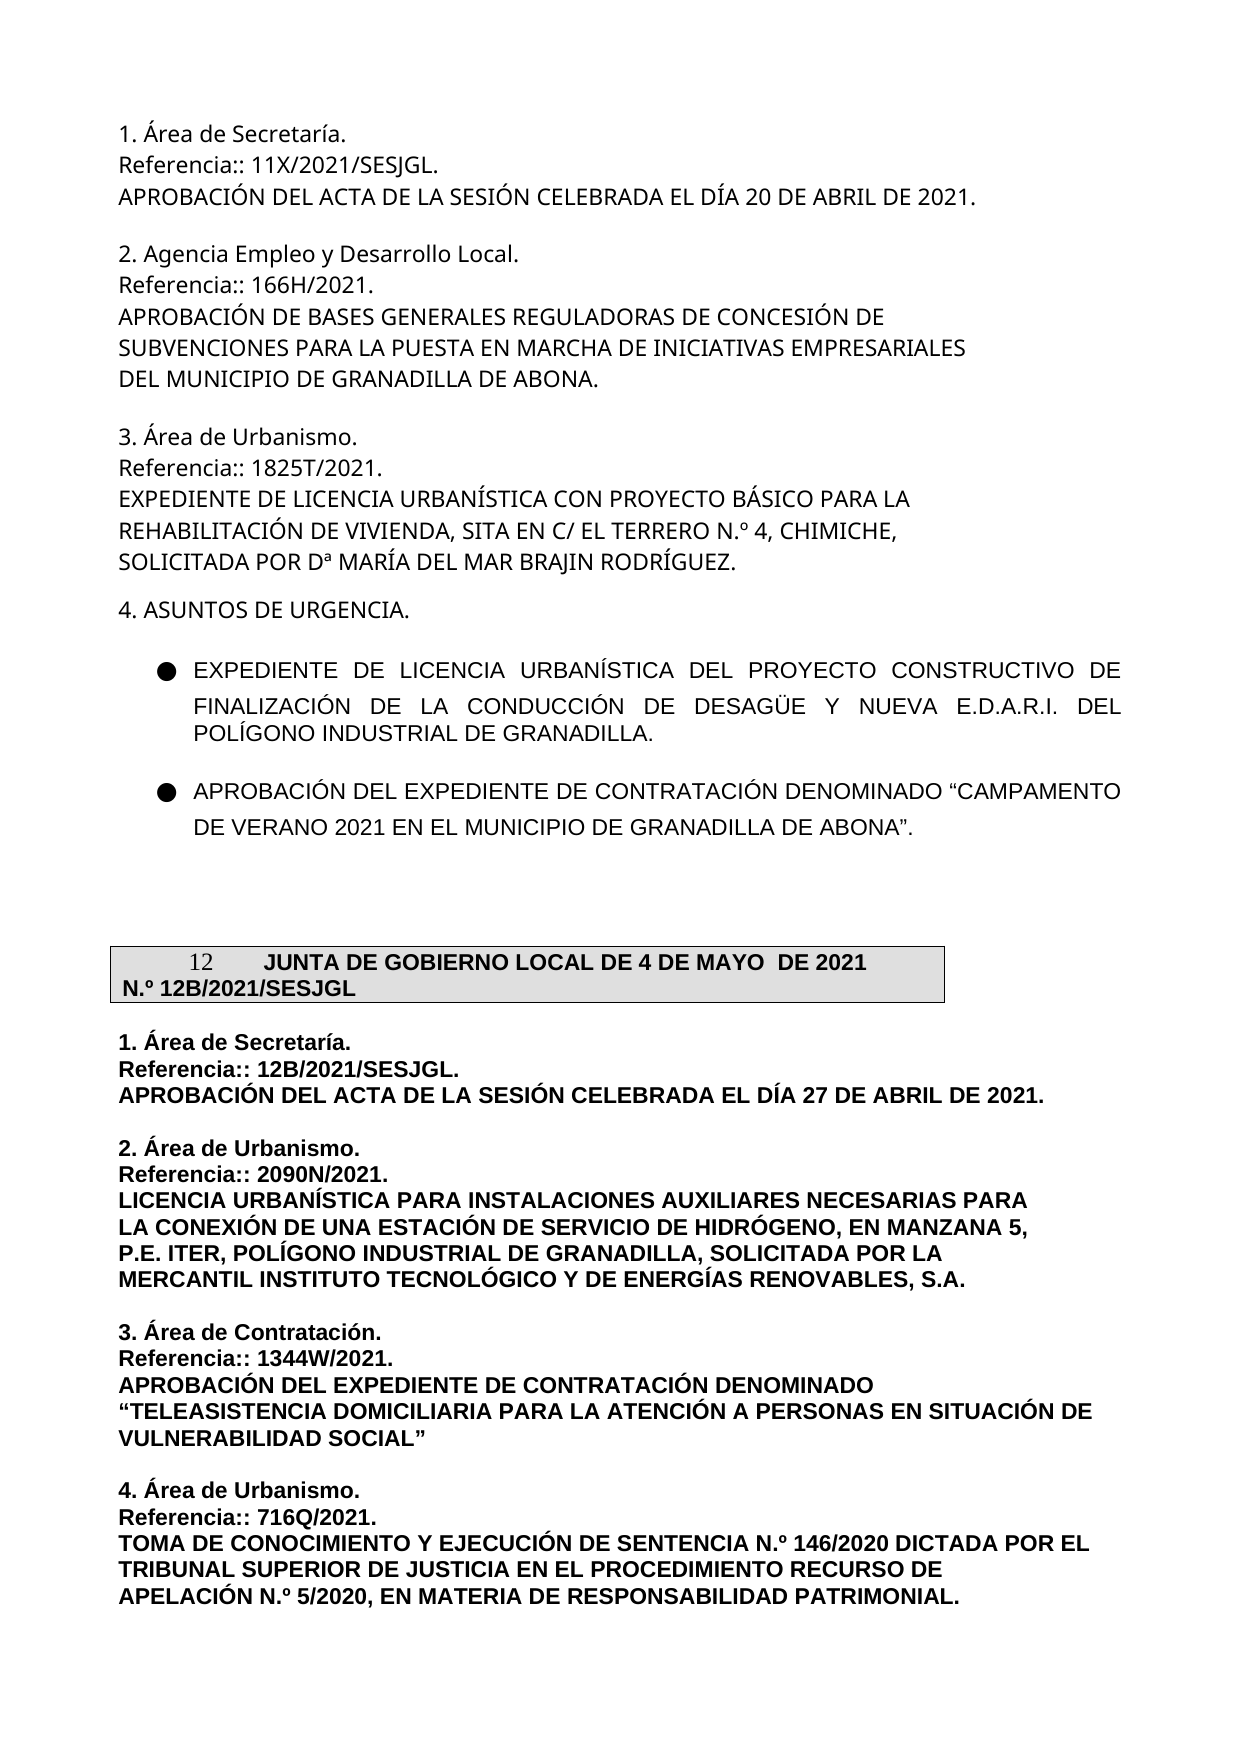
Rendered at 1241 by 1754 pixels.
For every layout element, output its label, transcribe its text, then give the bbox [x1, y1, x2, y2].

text SUBVENCIONES PARA LA PUESTA EN MARCHA DE INICIATIVAS EMPRESARIALES [118, 332, 1122, 363]
text Referencia:: 12B/2021/SESJGL. [118, 1056, 1122, 1082]
text APROBACIÓN DE BASES GENERALES REGULADORAS DE CONCESIÓN DE [118, 301, 1122, 332]
text APROBACIÓN DEL ACTA DE LA SESIÓN CELEBRADA EL DÍA 27 DE ABRIL DE 2021. [118, 1082, 1122, 1108]
text MERCANTIL INSTITUTO TECNOLÓGICO Y DE ENERGÍAS RENOVABLES, S.A. [118, 1266, 1122, 1293]
text 2. Agencia Empleo y Desarrollo Local. [118, 238, 1122, 269]
text APROBACIÓN DEL EXPEDIENTE DE CONTRATACIÓN DENOMINADO [118, 1372, 1122, 1398]
text Referencia:: 1825T/2021. [118, 452, 1122, 483]
text 1. Área de Secretaría. [118, 1029, 1122, 1056]
text 1. Área de Secretaría. [118, 118, 1122, 149]
text TOMA DE CONOCIMIENTO Y EJECUCIÓN DE SENTENCIA N.º 146/2020 DICTADA POR EL TRIBUNAL SUPERIOR DE JUSTICIA EN EL PROCEDIMIENTO RECURSO DE [118, 1530, 1122, 1583]
text SOLICITADA POR Dª MARÍA DEL MAR BRAJIN RODRÍGUEZ. [118, 546, 1122, 577]
list APROBACIÓN DEL EXPEDIENTE DE CONTRATACIÓN DENOMINADO “CAMPAMENTO DE VERANO 2021 EN EL MUNICIPIO DE GRANADILLA DE ABONA”. [156, 763, 1122, 840]
text DEL MUNICIPIO DE GRANADILLA DE ABONA. [118, 363, 1122, 394]
text LA CONEXIÓN DE UNA ESTACIÓN DE SERVICIO DE HIDRÓGENO, EN MANZANA 5, [118, 1214, 1122, 1240]
text 2. Área de Urbanismo. [118, 1134, 1122, 1161]
text Referencia:: 716Q/2021. [118, 1503, 1122, 1530]
text Referencia:: 1344W/2021. [118, 1345, 1122, 1372]
text 4. Área de Urbanismo. [118, 1477, 1122, 1503]
text Referencia:: 166H/2021. [118, 269, 1122, 301]
text 3. Área de Contratación. [118, 1319, 1122, 1345]
text LICENCIA URBANÍSTICA PARA INSTALACIONES AUXILIARES NECESARIAS PARA [118, 1187, 1122, 1214]
text P.E. ITER, POLÍGONO INDUSTRIAL DE GRANADILLA, SOLICITADA POR LA [118, 1240, 1122, 1266]
text REHABILITACIÓN DE VIVIENDA, SITA EN C/ EL TERRERO N.º 4, CHIMICHE, [118, 514, 1122, 546]
text Referencia:: 11X/2021/SESJGL. [118, 149, 1122, 181]
text “TELEASISTENCIA DOMICILIARIA PARA LA ATENCIÓN A PERSONAS EN SITUACIÓN DE VULNERABILIDAD SOCIAL” [118, 1398, 1122, 1451]
text APROBACIÓN DEL ACTA DE LA SESIÓN CELEBRADA EL DÍA 20 DE ABRIL DE 2021. [118, 181, 1122, 212]
table_header JUNTA DE GOBIERNO LOCAL DE 4 DE MAYO DE 2021 N.º 12B/2021/SESJGL [111, 947, 944, 1002]
text 3. Área de Urbanismo. [118, 421, 1122, 452]
text 4. ASUNTOS DE URGENCIA. [118, 594, 1122, 625]
text Referencia:: 2090N/2021. [118, 1161, 1122, 1187]
list EXPEDIENTE DE LICENCIA URBANÍSTICA DEL PROYECTO CONSTRUCTIVO DE FINALIZACIÓN DE LA CONDUCCIÓN DE DESAGÜE Y NUEVA E.D.A.R.I. DEL POLÍGONO INDUSTRIAL DE GRANADILLA. [156, 642, 1122, 746]
text EXPEDIENTE DE LICENCIA URBANÍSTICA CON PROYECTO BÁSICO PARA LA [118, 483, 1122, 514]
text APELACIÓN N.º 5/2020, EN MATERIA DE RESPONSABILIDAD PATRIMONIAL. [118, 1583, 1122, 1609]
